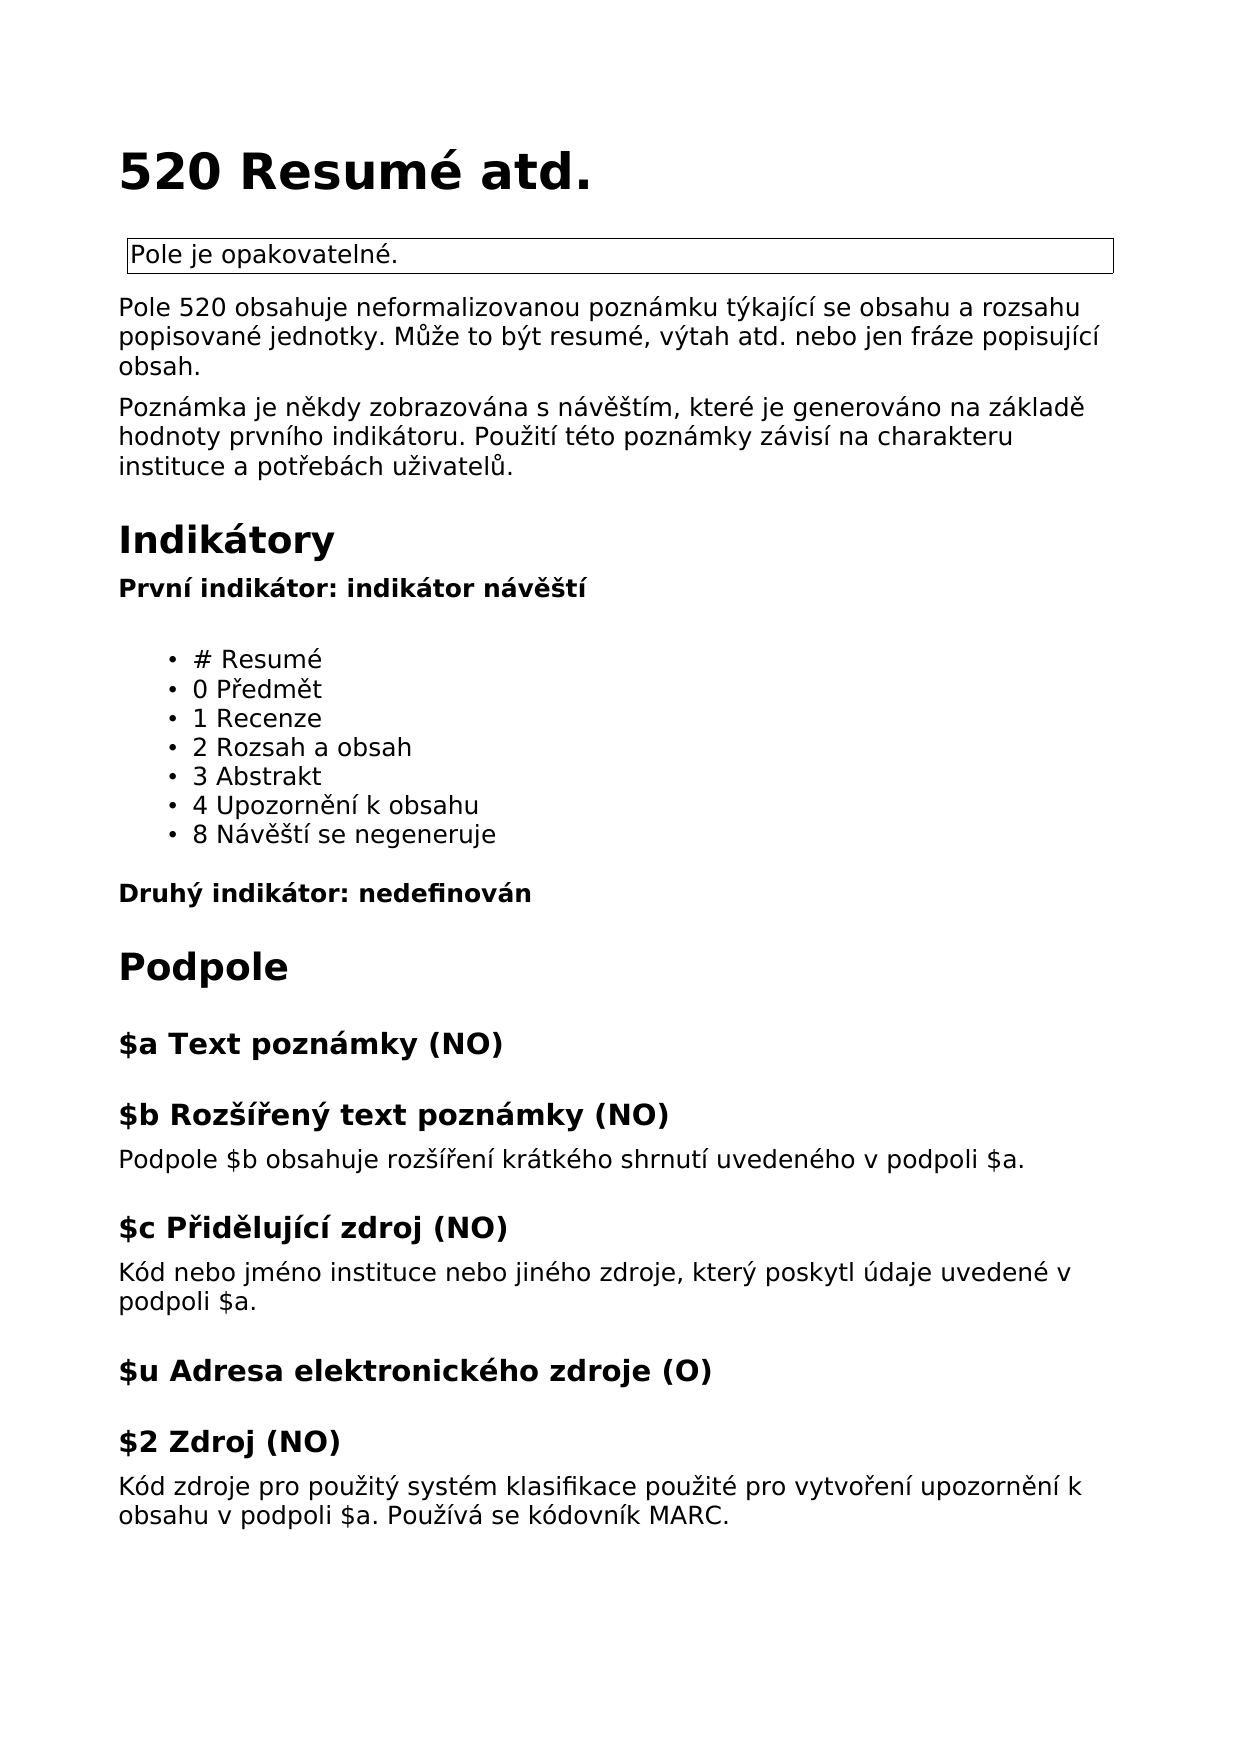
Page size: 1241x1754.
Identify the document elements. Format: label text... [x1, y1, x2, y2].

subtitle $c Přidělující zdroj (NO) [118, 1212, 1122, 1246]
text Druhý indikátor: nedefinován [118, 879, 1122, 908]
list 4 Upozornění k obsahu [177, 792, 1122, 821]
subtitle Podpole [118, 946, 1122, 990]
subtitle 520 Resumé atd. [118, 143, 1122, 201]
subtitle $2 Zdroj (NO) [118, 1426, 1122, 1459]
subtitle Indikátory [118, 518, 1122, 562]
list 8 Návěští se negeneruje [177, 821, 1122, 850]
text Kód zdroje pro použitý systém klasifikace použité pro vytvoření upozornění k obsahu v podpoli $a. Používá se kódovník MARC. [118, 1472, 1122, 1530]
table_header Pole je opakovatelné. [128, 239, 1113, 273]
text Pole 520 obsahuje neformalizovanou poznámku týkající se obsahu a rozsahu popisované jednotky. Může to být resumé, výtah atd. nebo jen fráze popisující obsah. [118, 214, 1122, 381]
text Kód nebo jméno instituce nebo jiného zdroje, který poskytl údaje uvedené v podpoli $a. [118, 1258, 1122, 1317]
text Podpole $b obsahuje rozšíření krátkého shrnutí uvedeného v podpoli $a. [118, 1145, 1122, 1174]
subtitle $b Rozšířený text poznámky (NO) [118, 1099, 1122, 1133]
text První indikátor: indikátor návěští [118, 574, 1122, 604]
list 0 Předmět [177, 675, 1122, 704]
list 3 Abstrakt [177, 762, 1122, 792]
list 1 Recenze [177, 704, 1122, 733]
subtitle $u Adresa elektronického zdroje (O) [118, 1354, 1122, 1388]
text Poznámka je někdy zobrazována s návěštím, které je generováno na základě hodnoty prvního indikátoru. Použití této poznámky závisí na charakteru instituce a potřebách uživatelů. [118, 393, 1122, 481]
list 2 Rozsah a obsah [177, 733, 1122, 762]
list # Resumé [177, 646, 1122, 675]
subtitle $a Text poznámky (NO) [118, 1027, 1122, 1061]
